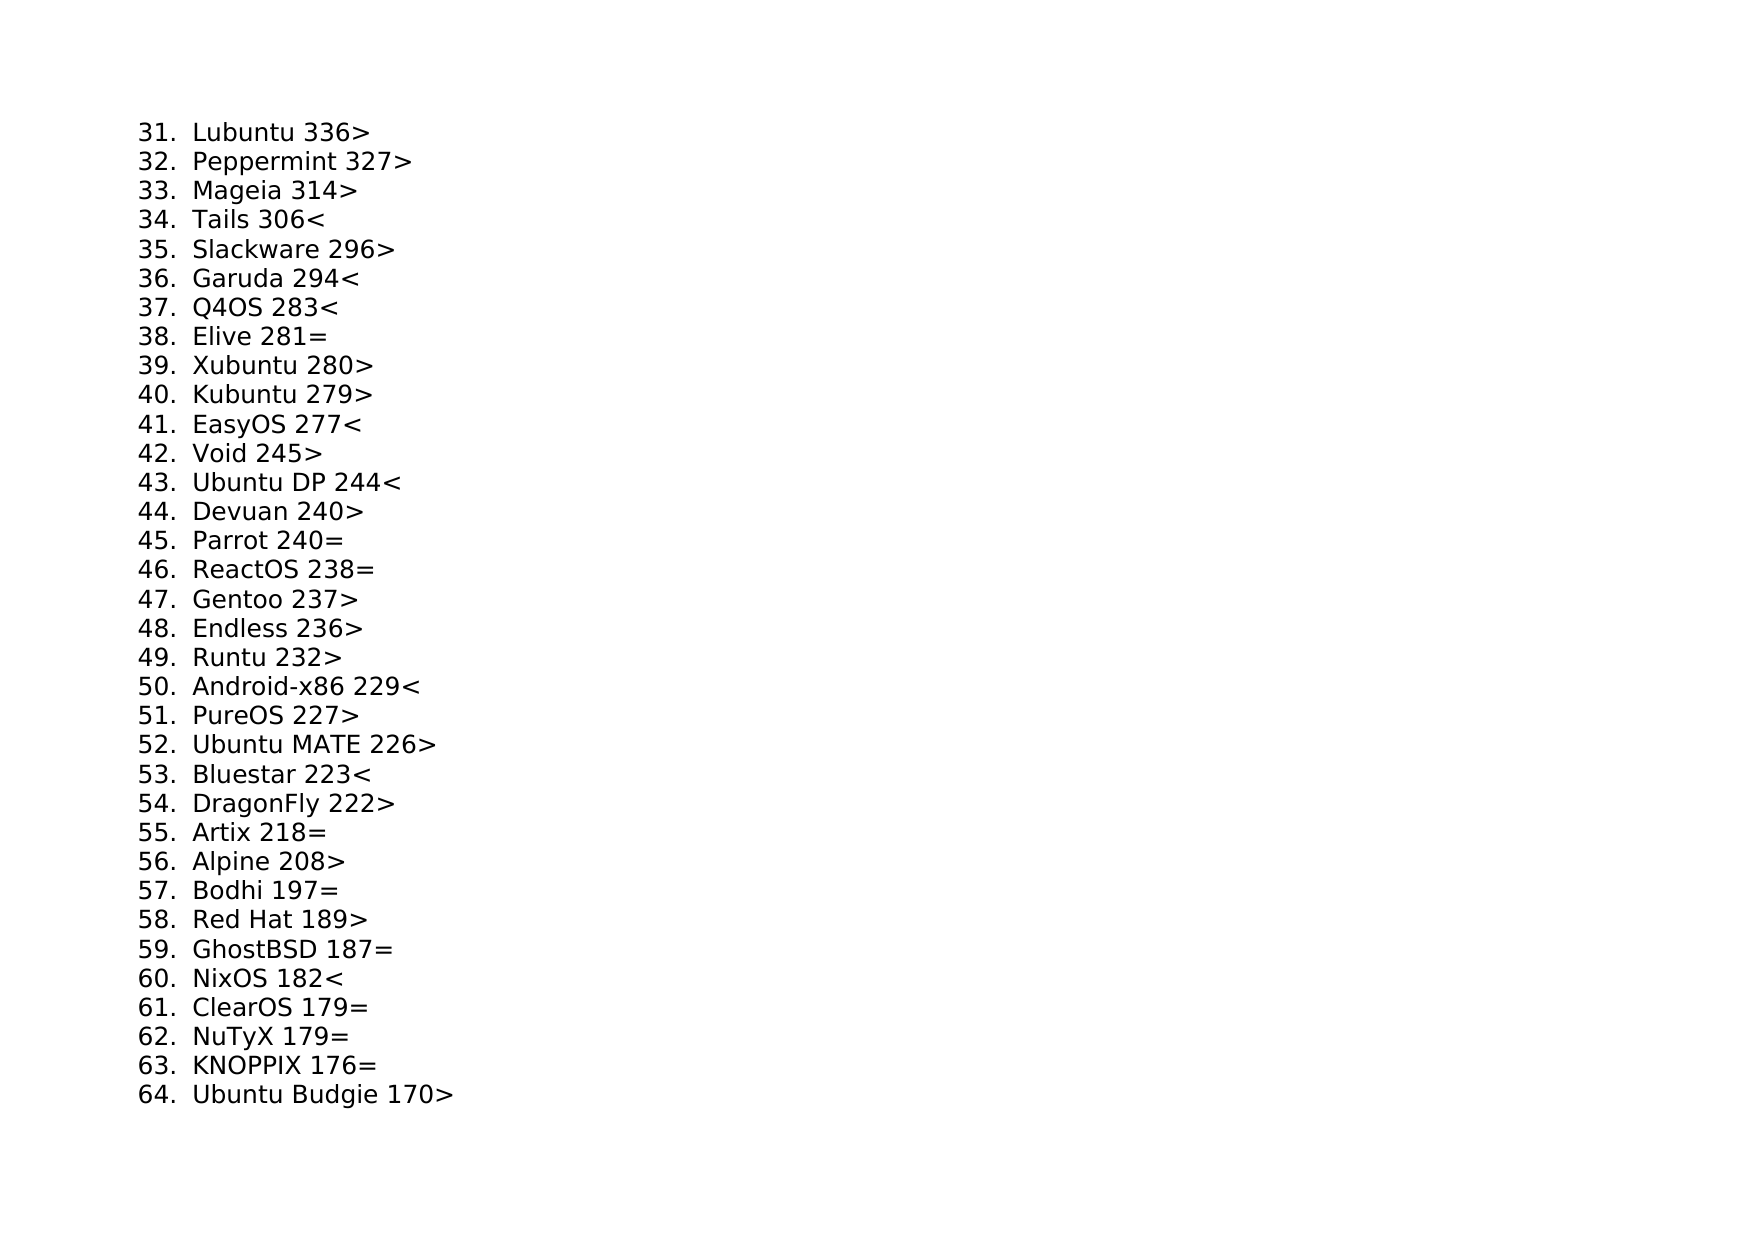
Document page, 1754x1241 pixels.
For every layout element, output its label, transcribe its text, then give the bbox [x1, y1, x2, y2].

list Parrot 240= [177, 526, 1636, 556]
list Ubuntu Budgie 170> [177, 1081, 1636, 1110]
list Ubuntu MATE 226> [177, 731, 1636, 760]
list Mageia 314> [177, 176, 1636, 206]
list Void 245> [177, 439, 1636, 468]
list Android-x86 229< [177, 672, 1636, 701]
list Ubuntu DP 244< [177, 468, 1636, 497]
list Bluestar 223< [177, 760, 1636, 789]
list PureOS 227> [177, 701, 1636, 731]
list NuTyX 179= [177, 1022, 1636, 1051]
list Kubuntu 279> [177, 381, 1636, 410]
list Endless 236> [177, 614, 1636, 643]
list Runtu 232> [177, 643, 1636, 672]
list Q4OS 283< [177, 293, 1636, 322]
list Peppermint 327> [177, 147, 1636, 176]
list Lubuntu 336> [177, 118, 1636, 147]
list NixOS 182< [177, 964, 1636, 993]
list Gentoo 237> [177, 585, 1636, 614]
list KNOPPIX 176= [177, 1051, 1636, 1081]
list Elive 281= [177, 322, 1636, 351]
list Slackware 296> [177, 235, 1636, 264]
list DragonFly 222> [177, 789, 1636, 818]
list Artix 218= [177, 818, 1636, 847]
list Red Hat 189> [177, 906, 1636, 935]
list Xubuntu 280> [177, 351, 1636, 381]
list Garuda 294< [177, 264, 1636, 293]
list ClearOS 179= [177, 993, 1636, 1022]
list ReactOS 238= [177, 556, 1636, 585]
list Alpine 208> [177, 847, 1636, 876]
list Bodhi 197= [177, 876, 1636, 906]
list EasyOS 277< [177, 410, 1636, 439]
list GhostBSD 187= [177, 935, 1636, 964]
list Tails 306< [177, 206, 1636, 235]
list Devuan 240> [177, 497, 1636, 526]
